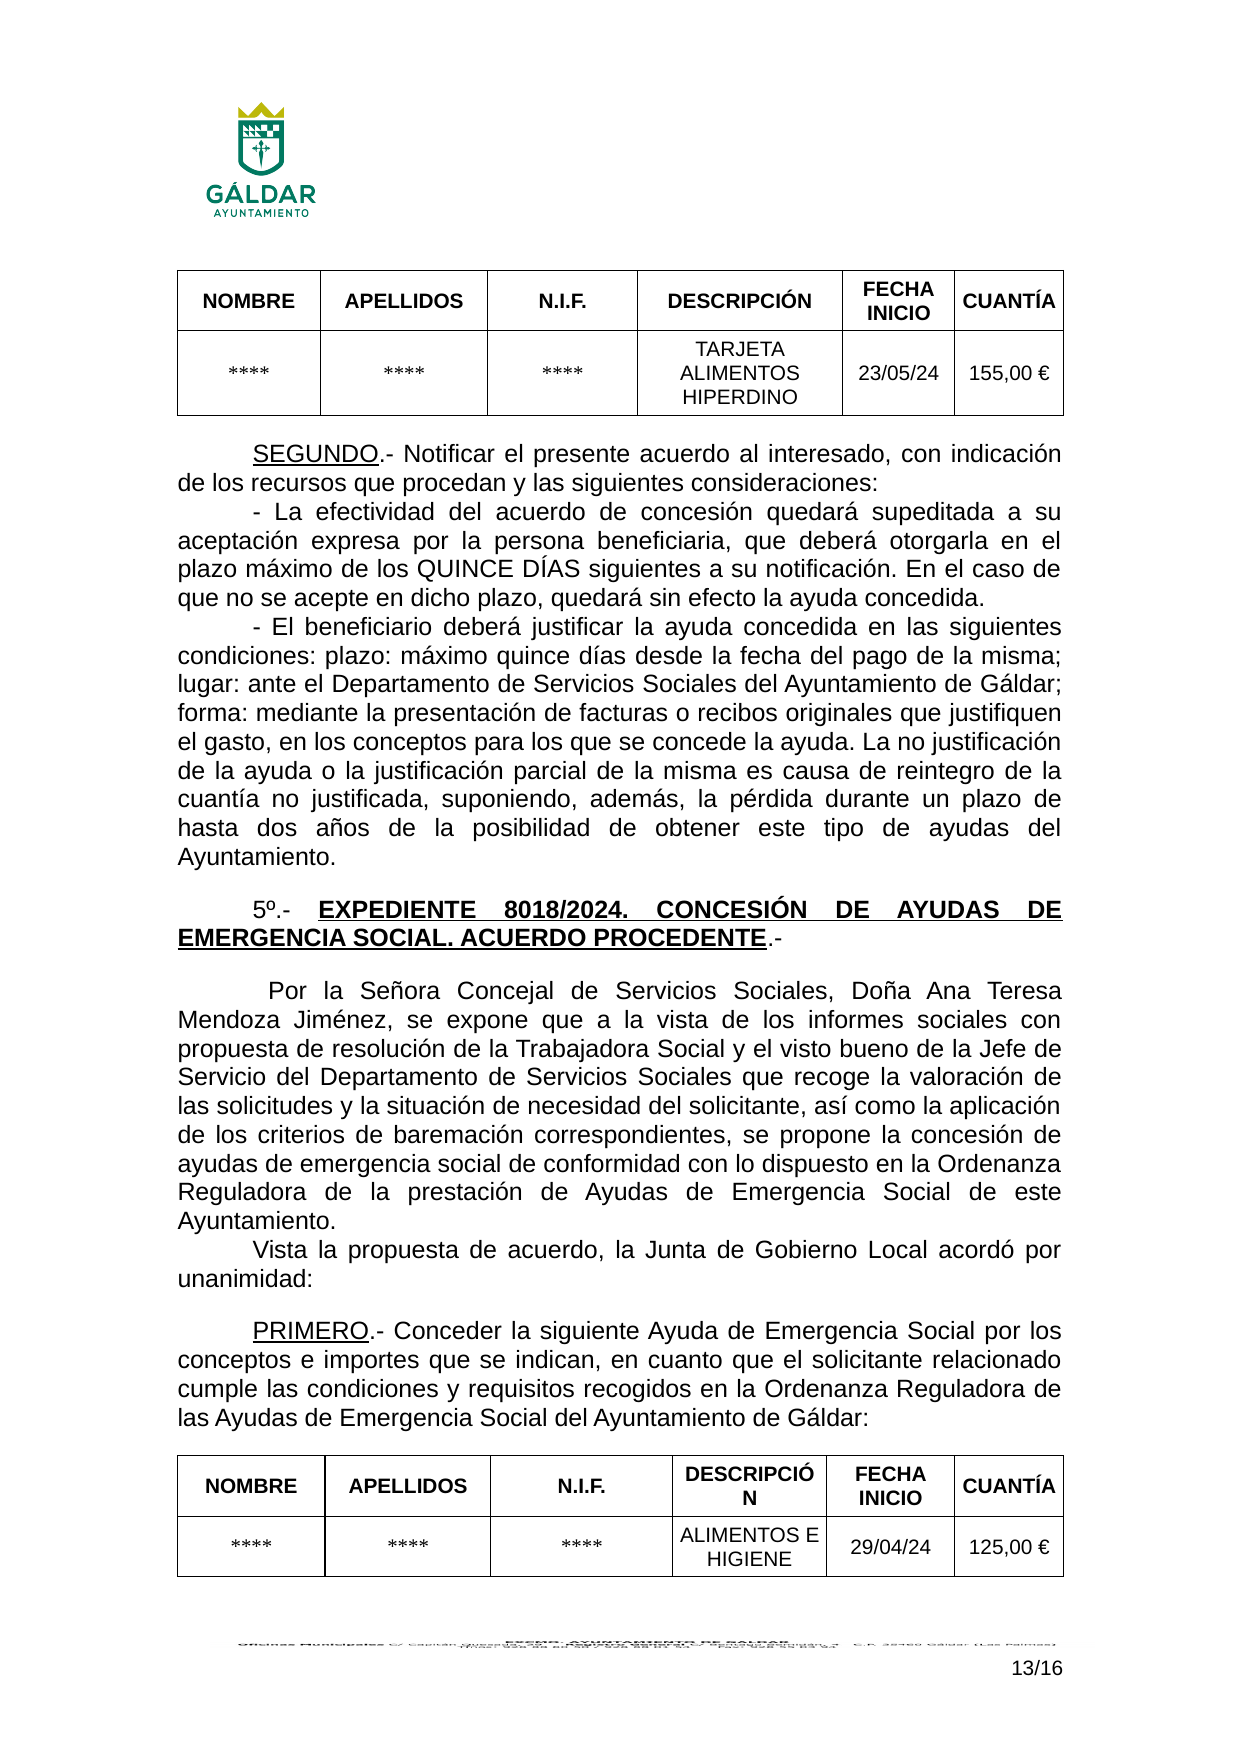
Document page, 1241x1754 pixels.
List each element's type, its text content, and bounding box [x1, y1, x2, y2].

table_header N.I.F. [491, 1456, 672, 1516]
text - La efectividad del acuerdo de concesión quedará supeditada a su aceptación expresa por la persona beneficiaria, que deberá otorgarla en el plazo máximo de los QUINCE DÍAS siguientes a su notificación. En el caso de que no se acepte en dicho plazo, quedará sin efecto la ayuda concedida. [177, 497, 1063, 612]
table_header DESCRIPCIÓN [638, 271, 842, 330]
table_cell **** [488, 331, 637, 414]
table_cell **** [178, 331, 320, 414]
text 5º.- EXPEDIENTE 8018/2024. CONCESIÓN DE AYUDAS DE EMERGENCIA SOCIAL. ACUERDO PROCEDENTE.- [177, 895, 1063, 952]
text - El beneficiario deberá justificar la ayuda concedida en las siguientes condiciones: plazo: máximo quince días desde la fecha del pago de la misma; lugar: ante el Departamento de Servicios Sociales del Ayuntamiento de Gáldar; forma: mediante la presentación de facturas o recibos originales que justifiquen el gasto, en los conceptos para los que se concede la ayuda. La no justificación de la ayuda o la justificación parcial de la misma es causa de reintegro de la cuantía no justificada, suponiendo, además, la pérdida durante un plazo de hasta dos años de la posibilidad de obtener este tipo de ayudas del Ayuntamiento. [177, 612, 1063, 871]
table_cell **** [326, 1517, 490, 1576]
table_header FECHA INICIO [827, 1456, 954, 1516]
text Por la Señora Concejal de Servicios Sociales, Doña Ana Teresa Mendoza Jiménez, se expone que a la vista de los informes sociales con propuesta de resolución de la Trabajadora Social y el visto bueno de la Jefe de Servicio del Departamento de Servicios Sociales que recoge la valoración de las solicitudes y la situación de necesidad del solicitante, así como la aplicación de los criterios de baremación correspondientes, se propone la concesión de ayudas de emergencia social de conformidad con lo dispuesto en la Ordenanza Reguladora de la prestación de Ayudas de Emergencia Social de este Ayuntamiento. [177, 976, 1063, 1235]
table_cell **** [491, 1517, 672, 1576]
table_cell TARJETA ALIMENTOS HIPERDINO [638, 331, 842, 414]
table_cell 29/04/24 [827, 1517, 954, 1576]
table_header APELLIDOS [321, 271, 487, 330]
table_header APELLIDOS [326, 1456, 490, 1516]
table_cell **** [178, 1517, 324, 1576]
text Vista la propuesta de acuerdo, la Junta de Gobierno Local acordó por unanimidad: [177, 1235, 1063, 1292]
picture [247, 1641, 1058, 1648]
table_cell 125,00 € [955, 1517, 1063, 1576]
table_cell 23/05/24 [843, 331, 954, 414]
table_header CUANTÍA [955, 271, 1063, 330]
table_header NOMBRE [178, 1456, 324, 1516]
text SEGUNDO.- Notificar el presente acuerdo al interesado, con indicación de los recursos que procedan y las siguientes consideraciones: [177, 439, 1063, 497]
table_header NOMBRE [178, 271, 320, 330]
table_header DESCRIPCIÓN [673, 1456, 826, 1516]
table_header N.I.F. [488, 271, 637, 330]
table_header FECHA INICIO [843, 271, 954, 330]
table_header CUANTÍA [955, 1456, 1063, 1516]
table_cell 155,00 € [955, 331, 1063, 414]
text PRIMERO.- Conceder la siguiente Ayuda de Emergencia Social por los conceptos e importes que se indican, en cuanto que el solicitante relacionado cumple las condiciones y requisitos recogidos en la Ordenanza Reguladora de las Ayudas de Emergencia Social del Ayuntamiento de Gáldar: [177, 1316, 1063, 1431]
picture [186, 74, 335, 246]
table_cell **** [321, 331, 487, 414]
table_cell ALIMENTOS E HIGIENE [673, 1517, 826, 1576]
